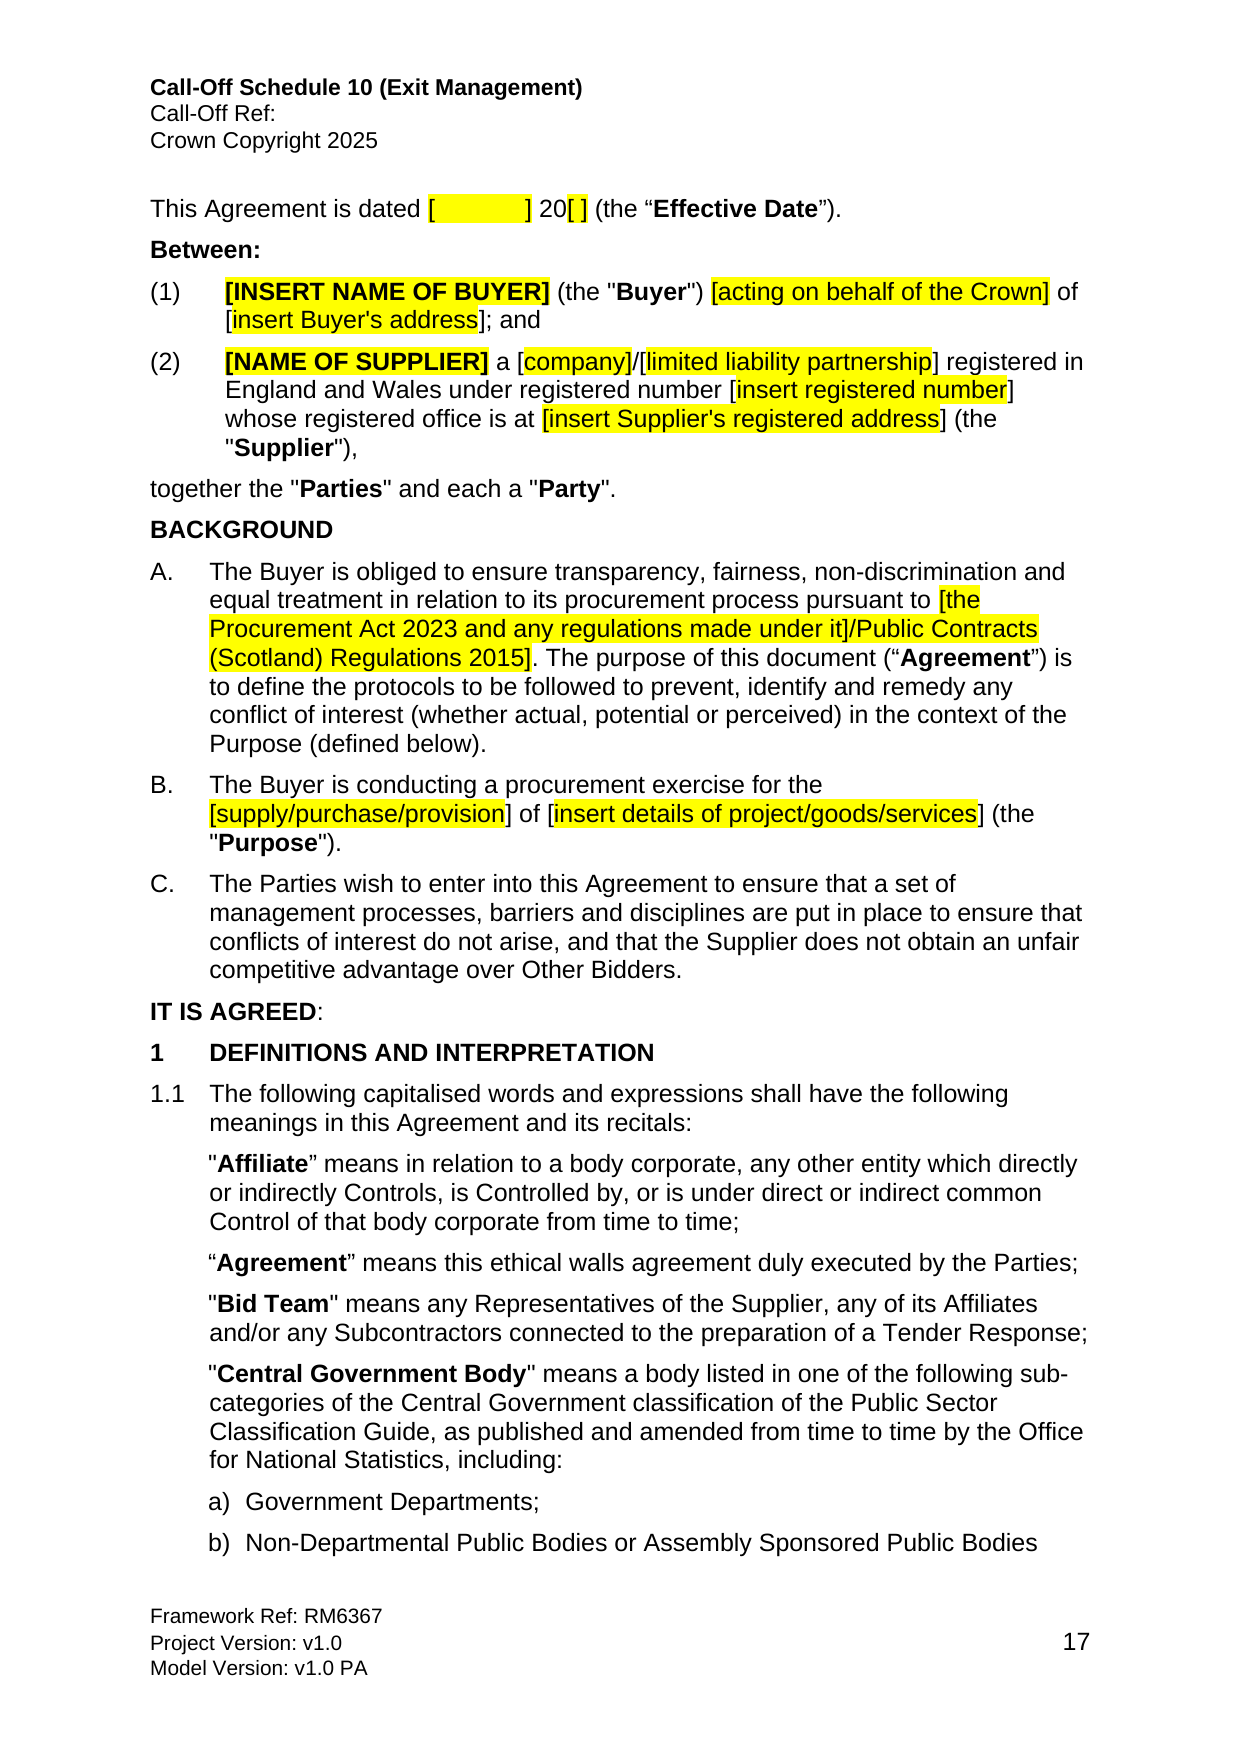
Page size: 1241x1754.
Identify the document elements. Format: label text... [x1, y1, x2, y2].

list The Parties wish to enter into this Agreement to ensure that a set of management processes, barriers and disciplines are put in place to ensure that conflicts of interest do not arise, and that the Supplier does not obtain an unfair competitive advantage over Other Bidders. [150, 869, 1090, 984]
text "Affiliate” means in relation to a body corporate, any other entity which directly or indirectly Controls, is Controlled by, or is under direct or indirect common Control of that body corporate from time to time; [208, 1149, 1090, 1235]
list Government Departments; [208, 1487, 1090, 1515]
list [INSERT NAME OF BUYER] (the "Buyer") [acting on behalf of the Crown] of [insert Buyer's address]; and [150, 277, 1090, 334]
text "Bid Team" means any Representatives of the Supplier, any of its Affiliates and/or any Subcontractors connected to the preparation of a Tender Response; [208, 1289, 1090, 1347]
list The Buyer is conducting a procurement exercise for the [supply/purchase/provision] of [insert details of project/goods/services] (the "Purpose"). [150, 770, 1090, 857]
text BACKGROUND [150, 515, 1090, 544]
text "Central Government Body" means a body listed in one of the following sub-categories of the Central Government classification of the Public Sector Classification Guide, as published and amended from time to time by the Office for National Statistics, including: [208, 1359, 1090, 1474]
text IT IS AGREED: [150, 997, 1090, 1025]
list DEFINITIONS AND INTERPRETATION [150, 1038, 1090, 1067]
list The Buyer is obliged to ensure transparency, fairness, non-discrimination and equal treatment in relation to its procurement process pursuant to [the Procurement Act 2023 and any regulations made under it]/Public Contracts (Scotland) Regulations 2015]. The purpose of this document (“Agreement”) is to define the protocols to be followed to prevent, identify and remedy any conflict of interest (whether actual, potential or perceived) in the context of the Purpose (defined below). [150, 557, 1090, 758]
text together the "Parties" and each a "Party". [150, 474, 1090, 503]
text “Agreement” means this ethical walls agreement duly executed by the Parties; [208, 1248, 1090, 1277]
text This Agreement is dated [ ] 20[ ] (the “Effective Date”). [150, 194, 1090, 223]
list The following capitalised words and expressions shall have the following meanings in this Agreement and its recitals: [150, 1079, 1090, 1137]
list Non-Departmental Public Bodies or Assembly Sponsored Public Bodies [208, 1528, 1090, 1557]
text Between: [150, 235, 1090, 264]
list [NAME OF SUPPLIER] a [company]/[limited liability partnership] registered in England and Wales under registered number [insert registered number] whose registered office is at [insert Supplier's registered address] (the "Supplier"), [150, 347, 1090, 462]
